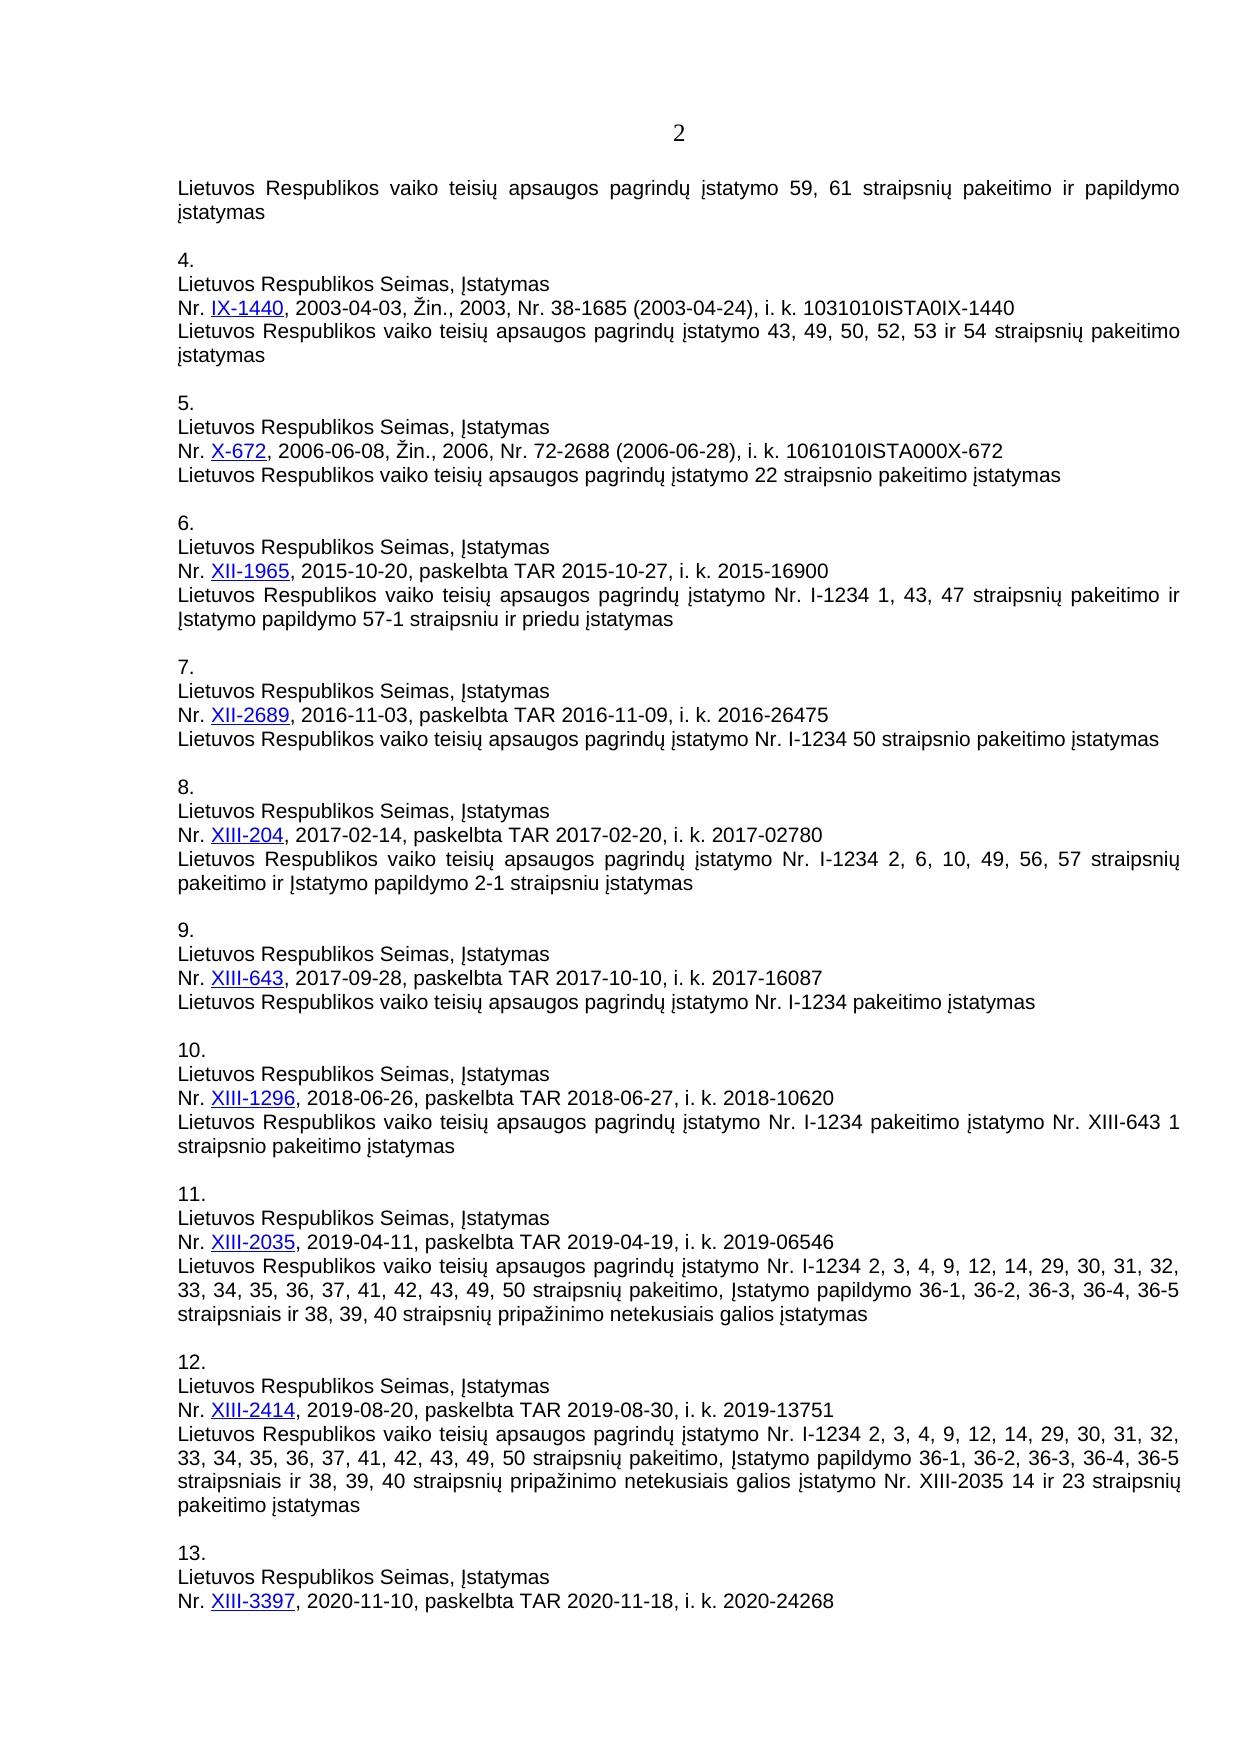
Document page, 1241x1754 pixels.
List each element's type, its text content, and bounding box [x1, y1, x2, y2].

text Lietuvos Respublikos Seimas, Įstatymas [177, 1206, 1181, 1230]
text Nr. X-672, 2006-06-08, Žin., 2006, Nr. 72-2688 (2006-06-28), i. k. 1061010ISTA000X-672 [177, 439, 1181, 463]
text 6. [177, 511, 1181, 535]
text Lietuvos Respublikos vaiko teisių apsaugos pagrindų įstatymo Nr. I-1234 50 straipsnio pakeitimo įstatymas [177, 727, 1181, 751]
text Lietuvos Respublikos Seimas, Įstatymas [177, 1565, 1181, 1589]
text Nr. XIII-2414, 2019-08-20, paskelbta TAR 2019-08-30, i. k. 2019-13751 [177, 1397, 1181, 1421]
text Lietuvos Respublikos vaiko teisių apsaugos pagrindų įstatymo Nr. I-1234 pakeitimo įstatymo Nr. XIII-643 1 straipsnio pakeitimo įstatymas [177, 1110, 1181, 1158]
text Nr. XIII-2035, 2019-04-11, paskelbta TAR 2019-04-19, i. k. 2019-06546 [177, 1230, 1181, 1254]
text 9. [177, 918, 1181, 942]
text Nr. XII-2689, 2016-11-03, paskelbta TAR 2016-11-09, i. k. 2016-26475 [177, 703, 1181, 727]
text Lietuvos Respublikos Seimas, Įstatymas [177, 942, 1181, 966]
text Lietuvos Respublikos Seimas, Įstatymas [177, 415, 1181, 439]
text Lietuvos Respublikos Seimas, Įstatymas [177, 1373, 1181, 1397]
text Lietuvos Respublikos vaiko teisių apsaugos pagrindų įstatymo Nr. I-1234 2, 6, 10, 49, 56, 57 straipsnių pakeitimo ir Įstatymo papildymo 2-1 straipsniu įstatymas [177, 846, 1181, 894]
text 8. [177, 774, 1181, 798]
text Lietuvos Respublikos vaiko teisių apsaugos pagrindų įstatymo Nr. I-1234 pakeitimo įstatymas [177, 990, 1181, 1014]
text 5. [177, 391, 1181, 415]
text 13. [177, 1541, 1181, 1565]
text Lietuvos Respublikos Seimas, Įstatymas [177, 798, 1181, 822]
text 11. [177, 1182, 1181, 1206]
text Lietuvos Respublikos vaiko teisių apsaugos pagrindų įstatymo Nr. I-1234 2, 3, 4, 9, 12, 14, 29, 30, 31, 32, 33, 34, 35, 36, 37, 41, 42, 43, 49, 50 straipsnių pakeitimo, Įstatymo papildymo 36-1, 36-2, 36-3, 36-4, 36-5 straipsniais ir 38, 39, 40 straipsnių pripažinimo netekusiais galios įstatymas [177, 1254, 1181, 1326]
text Nr. XII-1965, 2015-10-20, paskelbta TAR 2015-10-27, i. k. 2015-16900 [177, 559, 1181, 583]
text 12. [177, 1349, 1181, 1373]
text 4. [177, 247, 1181, 271]
text Lietuvos Respublikos vaiko teisių apsaugos pagrindų įstatymo Nr. I-1234 2, 3, 4, 9, 12, 14, 29, 30, 31, 32, 33, 34, 35, 36, 37, 41, 42, 43, 49, 50 straipsnių pakeitimo, Įstatymo papildymo 36-1, 36-2, 36-3, 36-4, 36-5 straipsniais ir 38, 39, 40 straipsnių pripažinimo netekusiais galios įstatymo Nr. XIII-2035 14 ir 23 straipsnių pakeitimo įstatymas [177, 1421, 1181, 1517]
text Lietuvos Respublikos Seimas, Įstatymas [177, 271, 1181, 295]
text Lietuvos Respublikos vaiko teisių apsaugos pagrindų įstatymo 22 straipsnio pakeitimo įstatymas [177, 463, 1181, 487]
text Nr. XIII-643, 2017-09-28, paskelbta TAR 2017-10-10, i. k. 2017-16087 [177, 966, 1181, 990]
text 10. [177, 1038, 1181, 1062]
text Lietuvos Respublikos Seimas, Įstatymas [177, 1062, 1181, 1086]
text Lietuvos Respublikos Seimas, Įstatymas [177, 679, 1181, 703]
text Lietuvos Respublikos Seimas, Įstatymas [177, 535, 1181, 559]
text Lietuvos Respublikos vaiko teisių apsaugos pagrindų įstatymo 59, 61 straipsnių pakeitimo ir papildymo įstatymas [177, 176, 1181, 223]
text Nr. XIII-1296, 2018-06-26, paskelbta TAR 2018-06-27, i. k. 2018-10620 [177, 1086, 1181, 1110]
text 7. [177, 655, 1181, 679]
text Lietuvos Respublikos vaiko teisių apsaugos pagrindų įstatymo 43, 49, 50, 52, 53 ir 54 straipsnių pakeitimo įstatymas [177, 319, 1181, 367]
text Nr. IX-1440, 2003-04-03, Žin., 2003, Nr. 38-1685 (2003-04-24), i. k. 1031010ISTA0IX-1440 [177, 295, 1181, 319]
text Nr. XIII-3397, 2020-11-10, paskelbta TAR 2020-11-18, i. k. 2020-24268 [177, 1589, 1181, 1613]
text Lietuvos Respublikos vaiko teisių apsaugos pagrindų įstatymo Nr. I-1234 1, 43, 47 straipsnių pakeitimo ir Įstatymo papildymo 57-1 straipsniu ir priedu įstatymas [177, 583, 1181, 631]
text Nr. XIII-204, 2017-02-14, paskelbta TAR 2017-02-20, i. k. 2017-02780 [177, 822, 1181, 846]
